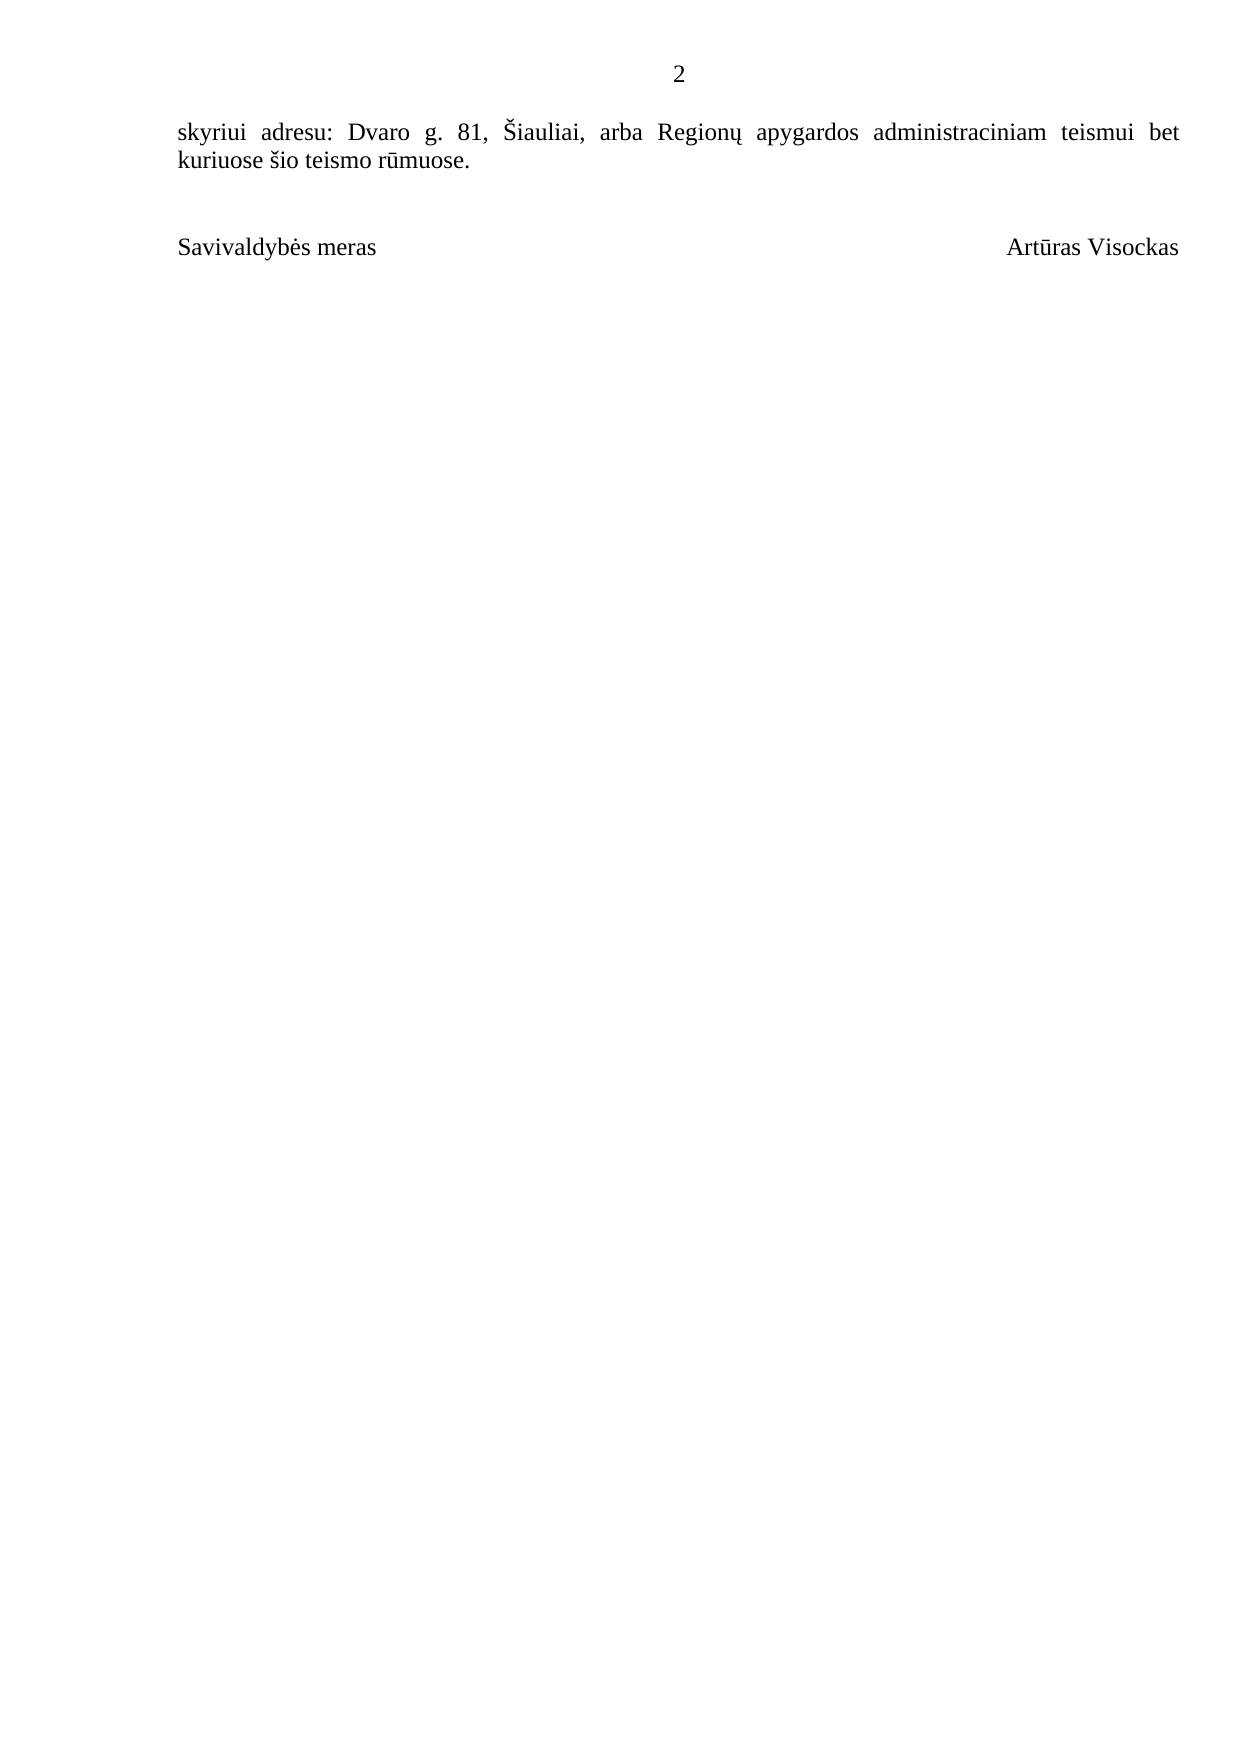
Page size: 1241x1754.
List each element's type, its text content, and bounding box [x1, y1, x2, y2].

text skyriui adresu: Dvaro g. 81, Šiauliai, arba Regionų apygardos administraciniam teismui bet kuriuose šio teismo rūmuose. [177, 117, 1181, 174]
text Savivaldybės meras Artūras Visockas [177, 232, 1181, 260]
